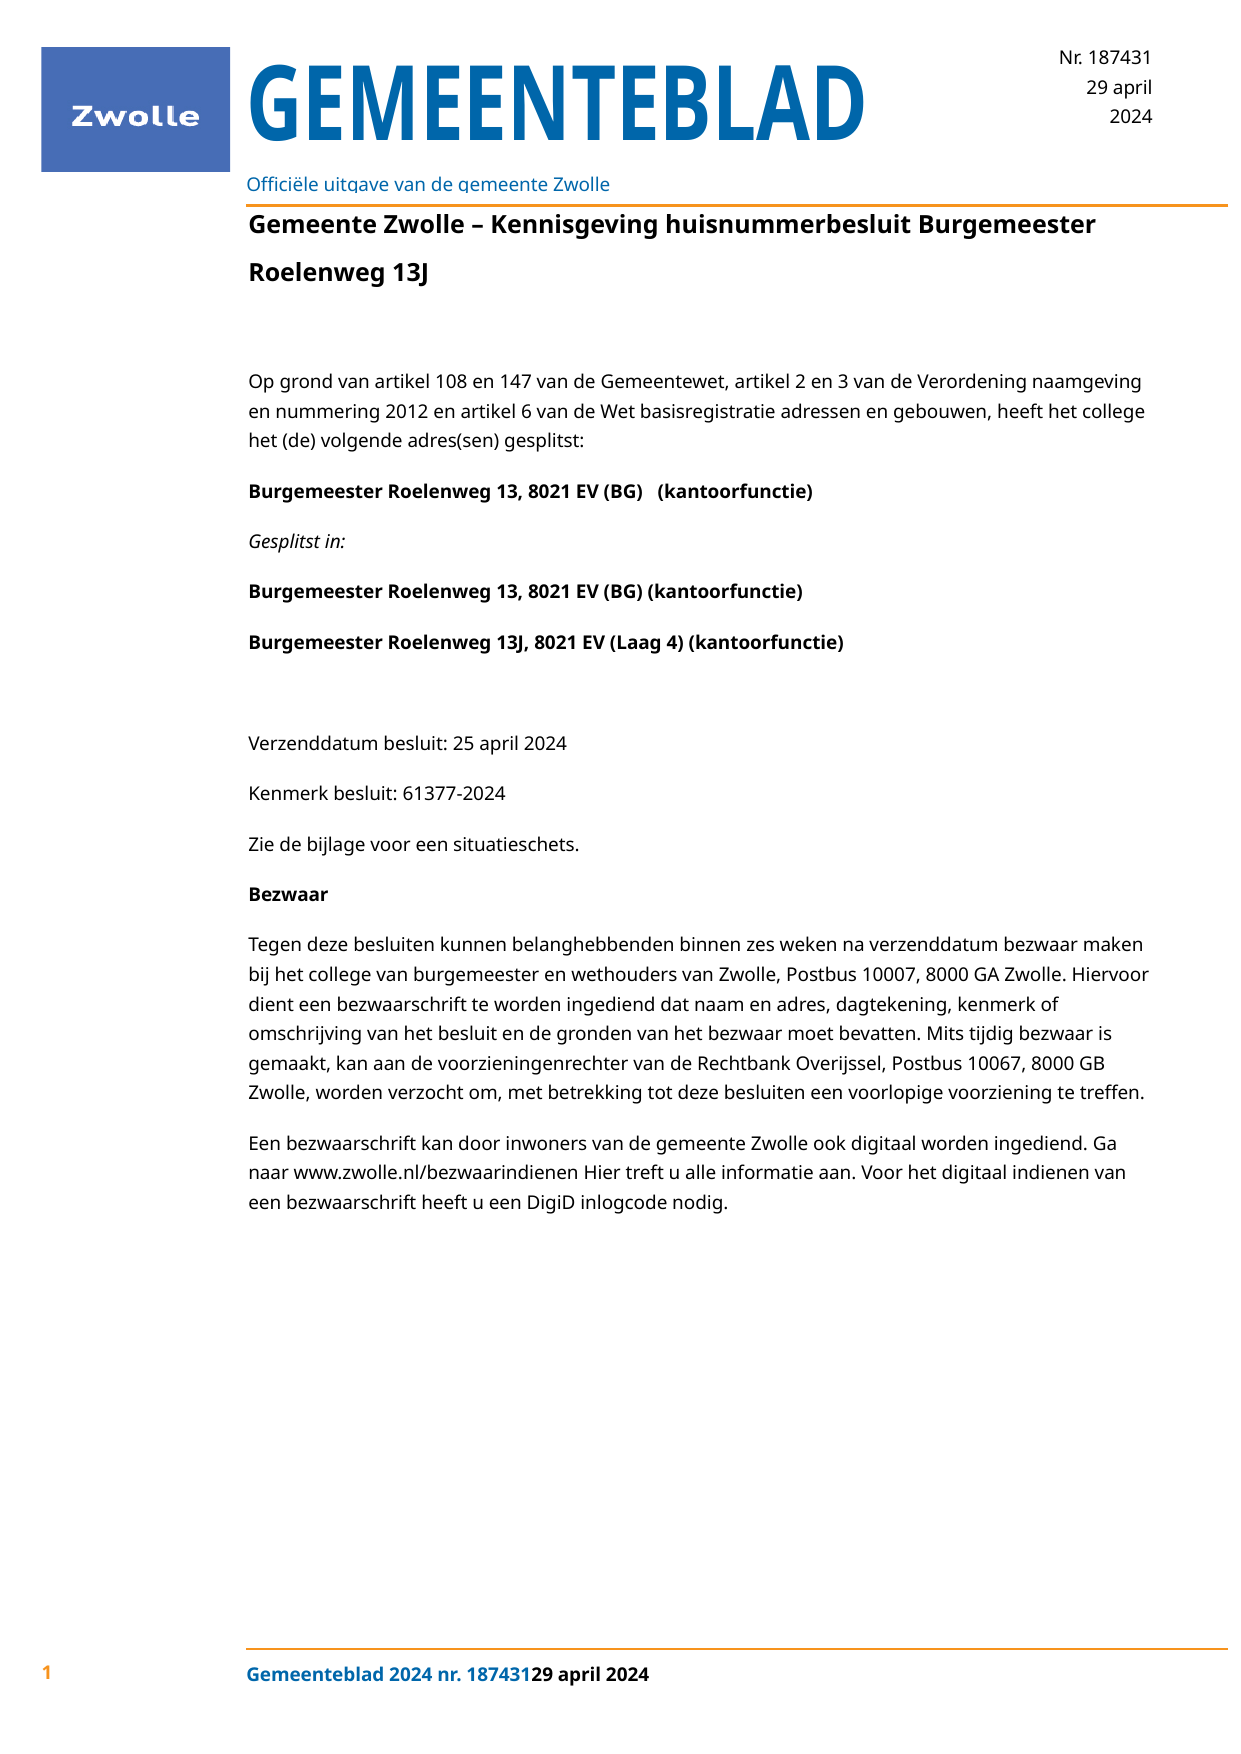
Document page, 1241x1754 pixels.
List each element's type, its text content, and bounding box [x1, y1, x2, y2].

text Burgemeester Roelenweg 13, 8021 EV (BG) (kantoorfunctie) [248, 478, 1152, 504]
text Verzenddatum besluit: 25 april 2024 [248, 730, 1152, 756]
text Zie de bijlage voor een situatieschets. [248, 831, 1152, 857]
text Kenmerk besluit: 61377-2024 [248, 780, 1152, 806]
text Op grond van artikel 108 en 147 van de Gemeentewet, artikel 2 en 3 van de Verordening naamgeving en nummering 2012 en artikel 6 van de Wet basisregistratie adressen en gebouwen, heeft het college het (de) volgende adres(sen) gesplitst: [248, 368, 1152, 453]
text Gemeente Zwolle – Kennisgeving huisnummerbesluit Burgemeester Roelenweg 13J [248, 207, 1152, 288]
text Bezwaar [248, 881, 1152, 907]
text Tegen deze besluiten kunnen belanghebbenden binnen zes weken na verzenddatum bezwaar maken bij het college van burgemeester en wethouders van Zwolle, Postbus 10007, 8000 GA Zwolle. Hiervoor dient een bezwaarschrift te worden ingediend dat naam en adres, dagtekening, kenmerk of omschrijving van het besluit en de gronden van het bezwaar moet bevatten. Mits tijdig bezwaar is gemaakt, kan aan de voorzieningenrechter van de Rechtbank Overijssel, Postbus 10067, 8000 GB Zwolle, worden verzocht om, met betrekking tot deze besluiten een voorlopige voorziening te treffen. [248, 932, 1152, 1105]
text Gesplitst in: [248, 528, 1152, 554]
text Een bezwaarschrift kan door inwoners van de gemeente Zwolle ook digitaal worden ingediend. Ga naar www.zwolle.nl/bezwaarindienen Hier treft u alle informatie aan. Voor het digitaal indienen van een bezwaarschrift heeft u een DigiD inlogcode nodig. [248, 1130, 1152, 1215]
text Burgemeester Roelenweg 13, 8021 EV (BG) (kantoorfunctie) [248, 579, 1152, 604]
picture [41, 47, 231, 172]
text Burgemeester Roelenweg 13J, 8021 EV (Laag 4) (kantoorfunctie) [248, 629, 1152, 655]
